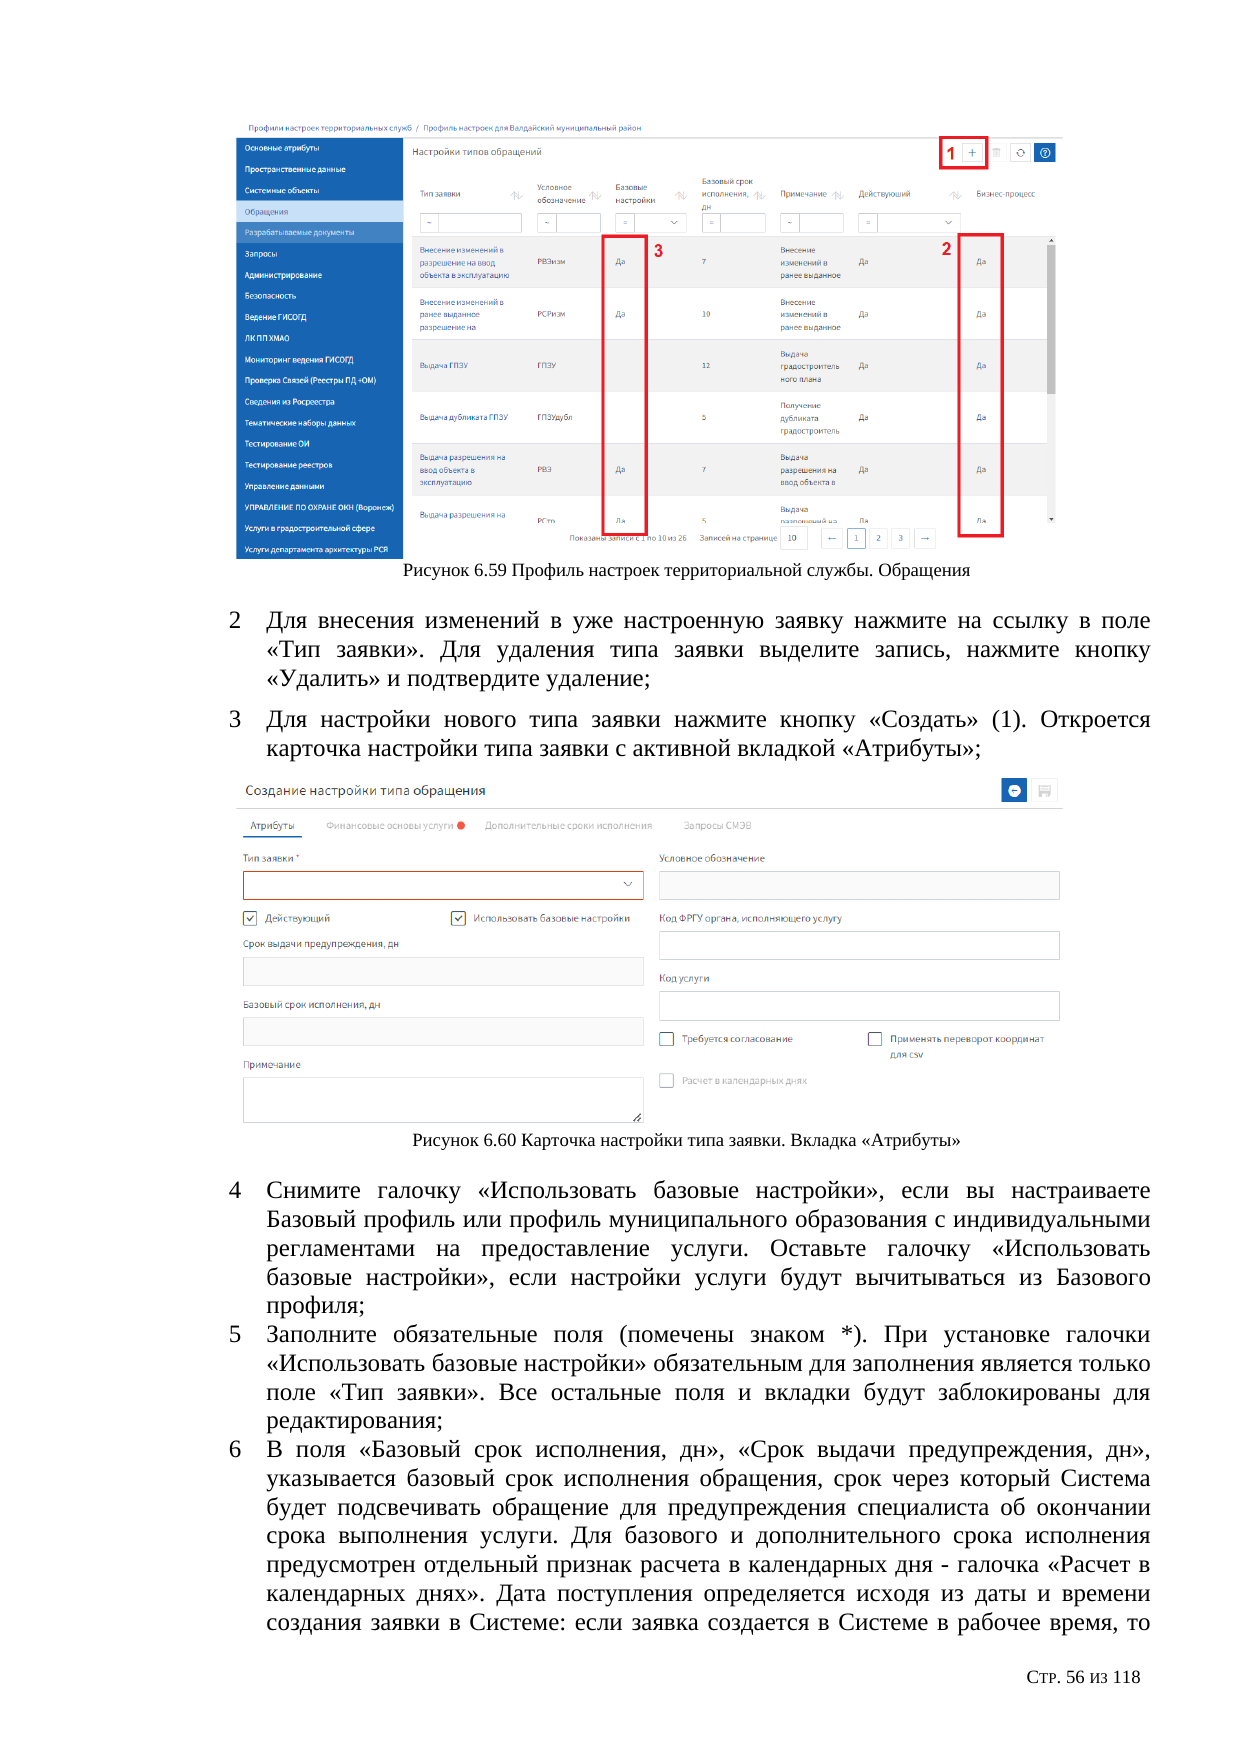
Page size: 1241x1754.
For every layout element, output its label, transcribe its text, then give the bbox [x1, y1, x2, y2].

list Снимите галочку «Использовать базовые настройки», если вы настраиваете Базовый профиль или профиль муниципального образования с индивидуальными регламентами на предоставление услуги. Оставьте галочку «Использовать базовые настройки», если настройки услуги будут вычитываться из Базового профиля; [229, 1176, 1152, 1319]
list В поля «Базовый срок исполнения, дн», «Срок выдачи предупреждения, дн», указывается базовый срок исполнения обращения, срок через который Система будет подсвечивать обращение для предупреждения специалиста об окончании срока выполнения услуги. Для базового и дополнительного срока исполнения предусмотрен отдельный признак расчета в календарных дня - галочка «Расчет в календарных днях». Дата поступления определяется исходя из даты и времени создания заявки в Системе: если заявка создается в Системе в рабочее время, то [229, 1434, 1152, 1636]
list Заполните обязательные поля (помечены знаком *). При установке галочки «Использовать базовые настройки» обязательным для заполнения является только поле «Тип заявки». Все остальные поля и вкладки будут заблокированы для редактирования; [229, 1319, 1152, 1434]
picture [236, 774, 1063, 1129]
text Рисунок 6.60 Карточка настройки типа заявки. Вкладка «Атрибуты» [148, 774, 1152, 1151]
list Для внесения изменений в уже настроенную заявку нажмите на ссылку в поле «Тип заявки». Для удаления типа заявки выделите запись, нажмите кнопку «Удалить» и подтвердите удаление; [229, 606, 1152, 692]
list Для настройки нового типа заявки нажмите кнопку «Создать» (1). Откроется карточка настройки типа заявки с активной вкладкой «Атрибуты»; [229, 704, 1152, 762]
picture [236, 118, 1063, 559]
text Рисунок 6.59 Профиль настроек территориальной службы. Обращения [148, 118, 1152, 581]
